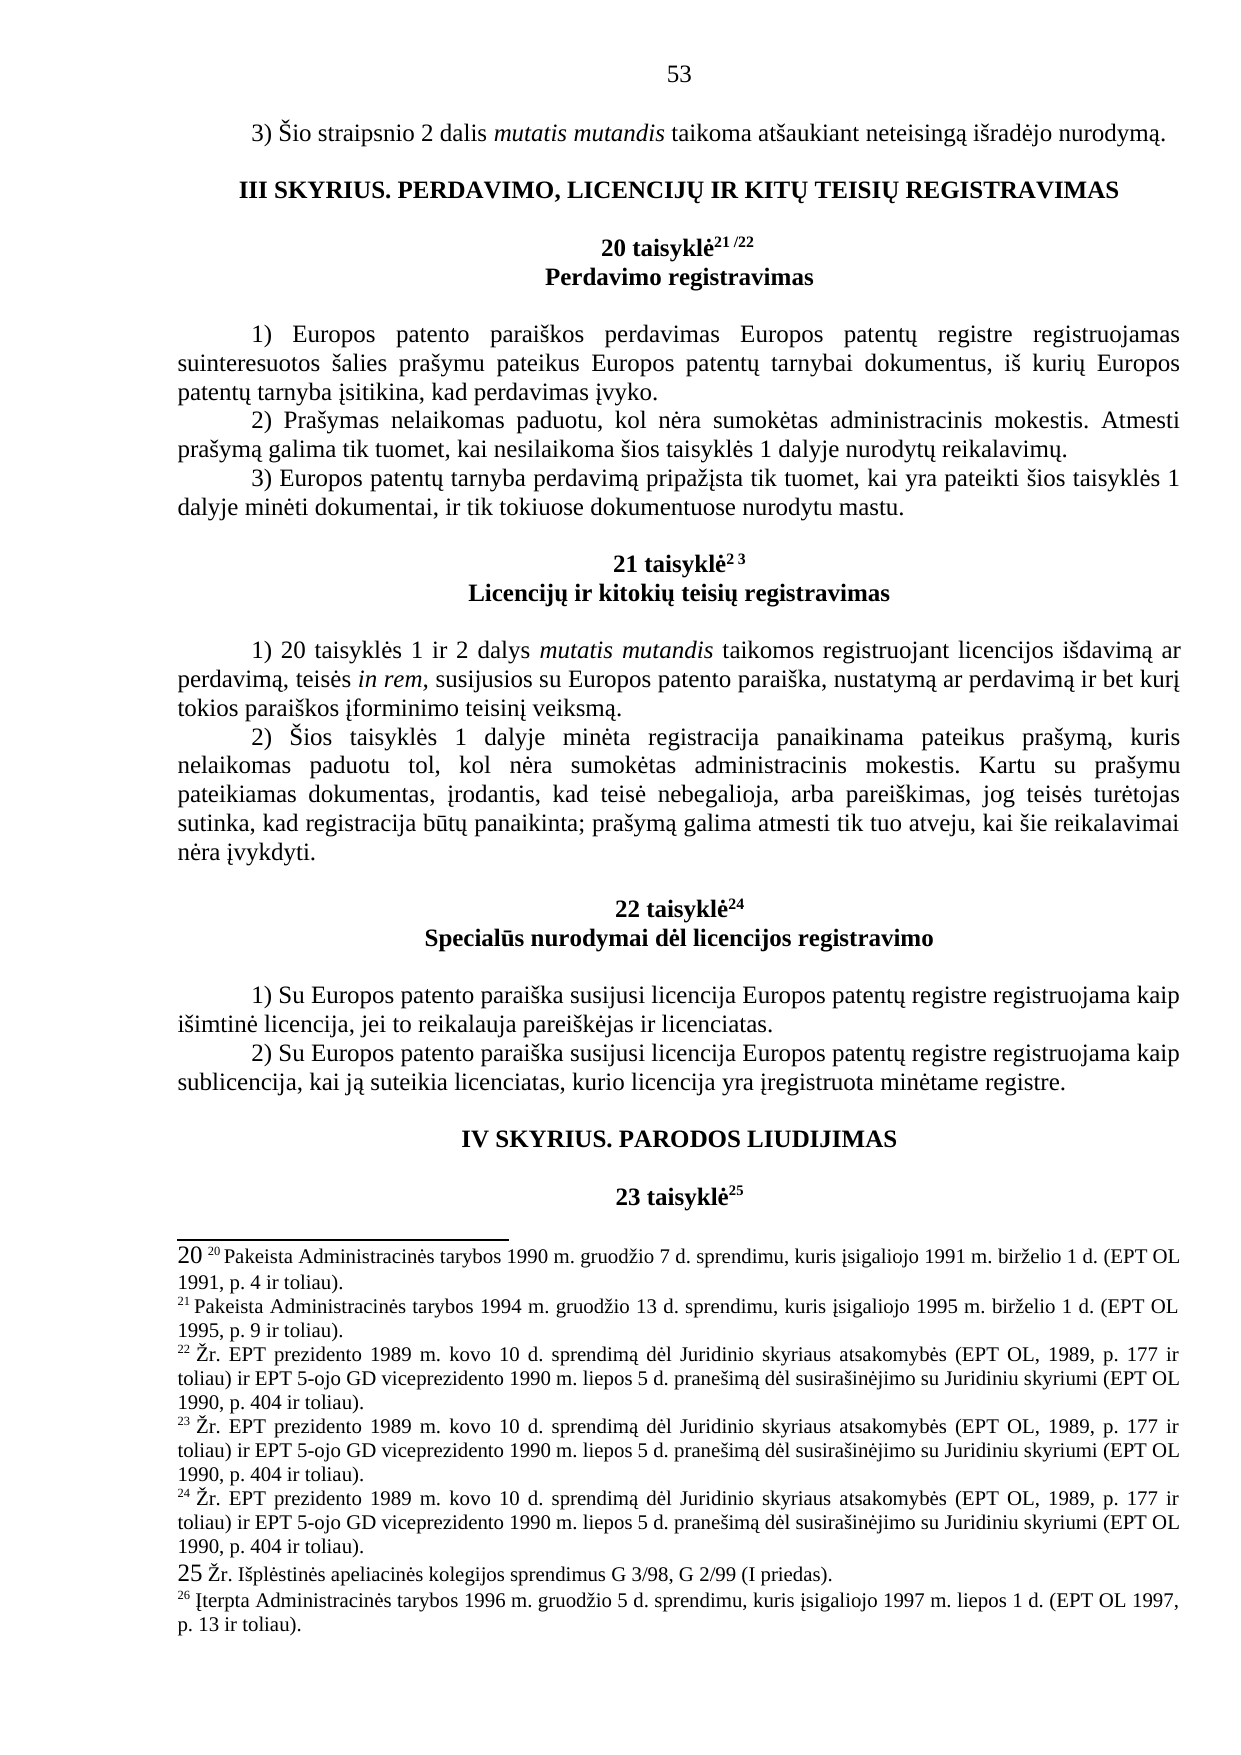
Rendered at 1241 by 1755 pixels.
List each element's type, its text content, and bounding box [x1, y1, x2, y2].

text 1) Europos patento paraiškos perdavimas Europos patentų registre registruojamas suinteresuotos šalies prašymu pateikus Europos patentų tarnybai dokumentus, iš kurių Europos patentų tarnyba įsitikina, kad perdavimas įvyko. [177, 319, 1181, 406]
text 23 taisyklė [177, 1182, 1181, 1211]
text 21 taisyklė2 3 [177, 549, 1181, 578]
text 24 Žr. EPT prezidento 1989 m. kovo 10 d. sprendimą dėl Juridinio skyriaus atsakomybės (EPT OL, 1989, p. 177 ir toliau) ir EPT 5-ojo GD viceprezidento 1990 m. liepos 5 d. pranešimą dėl susirašinėjimo su Juridiniu skyriumi (EPT OL 1990, p. 404 ir toliau). [177, 1486, 1181, 1558]
text IV skyrius. Parodos liudijimas [177, 1124, 1181, 1153]
text 2) Prašymas nelaikomas paduotu, kol nėra sumokėtas administracinis mokestis. Atmesti prašymą galima tik tuomet, kai nesilaikoma šios taisyklės 1 dalyje nurodytų reikalavimų. [177, 406, 1181, 463]
text 21 Pakeista Administracinės tarybos 1994 m. gruodžio 13 d. sprendimu, kuris įsigaliojo 1995 m. birželio 1 d. (EPT OL 1995, p. 9 ir toliau). [177, 1294, 1181, 1342]
text 20 taisyklė21 /22 [177, 233, 1181, 262]
text Licencijų ir kitokių teisių registravimas [177, 578, 1181, 607]
text 22 taisyklė24 [177, 894, 1181, 923]
text 23 Žr. EPT prezidento 1989 m. kovo 10 d. sprendimą dėl Juridinio skyriaus atsakomybės (EPT OL, 1989, p. 177 ir toliau) ir EPT 5-ojo GD viceprezidento 1990 m. liepos 5 d. pranešimą dėl susirašinėjimo su Juridiniu skyriumi (EPT OL 1990, p. 404 ir toliau). [177, 1414, 1181, 1486]
text 2) Su Europos patento paraiška susijusi licencija Europos patentų registre registruojama kaip sublicencija, kai ją suteikia licenciatas, kurio licencija yra įregistruota minėtame registre. [177, 1038, 1181, 1096]
text 26 Įterpta Administracinės tarybos 1996 m. gruodžio 5 d. sprendimu, kuris įsigaliojo 1997 m. liepos 1 d. (EPT OL 1997, p. 13 ir toliau). [177, 1588, 1181, 1636]
text 3) Europos patentų tarnyba perdavimą pripažįsta tik tuomet, kai yra pateikti šios taisyklės 1 dalyje minėti dokumentai, ir tik tokiuose dokumentuose nurodytu mastu. [177, 463, 1181, 521]
text 22 Žr. EPT prezidento 1989 m. kovo 10 d. sprendimą dėl Juridinio skyriaus atsakomybės (EPT OL, 1989, p. 177 ir toliau) ir EPT 5-ojo GD viceprezidento 1990 m. liepos 5 d. pranešimą dėl susirašinėjimo su Juridiniu skyriumi (EPT OL 1990, p. 404 ir toliau). [177, 1342, 1181, 1414]
text 1) Su Europos patento paraiška susijusi licencija Europos patentų registre registruojama kaip išimtinė licencija, jei to reikalauja pareiškėjas ir licenciatas. [177, 981, 1181, 1038]
text 3) Šio straipsnio 2 dalis mutatis mutandis taikoma atšaukiant neteisingą išradėjo nurodymą. [177, 118, 1181, 147]
text 1) 20 taisyklės 1 ir 2 dalys mutatis mutandis taikomos registruojant licencijos išdavimą ar perdavimą, teisės in rem, susijusios su Europos patento paraiška, nustatymą ar perdavimą ir bet kurį tokios paraiškos įforminimo teisinį veiksmą. [177, 636, 1181, 722]
text Perdavimo registravimas [177, 262, 1181, 291]
text Specialūs nurodymai dėl licencijos registravimo [177, 923, 1181, 952]
text III skyrius. Perdavimo, licencijų ir kitų teisių registravimas [177, 176, 1181, 204]
text Žr. Išplėstinės apeliacinės kolegijos sprendimus G 3/98, G 2/99 (I priedas). [177, 1558, 1181, 1588]
text 20 Pakeista Administracinės tarybos 1990 m. gruodžio 7 d. sprendimu, kuris įsigaliojo 1991 m. birželio 1 d. (EPT OL 1991, p. 4 ir toliau). [177, 1240, 1181, 1294]
text 2) Šios taisyklės 1 dalyje minėta registracija panaikinama pateikus prašymą, kuris nelaikomas paduotu tol, kol nėra sumokėtas administracinis mokestis. Kartu su prašymu pateikiamas dokumentas, įrodantis, kad teisė nebegalioja, arba pareiškimas, jog teisės turėtojas sutinka, kad registracija būtų panaikinta; prašymą galima atmesti tik tuo atveju, kai šie reikalavimai nėra įvykdyti. [177, 722, 1181, 866]
